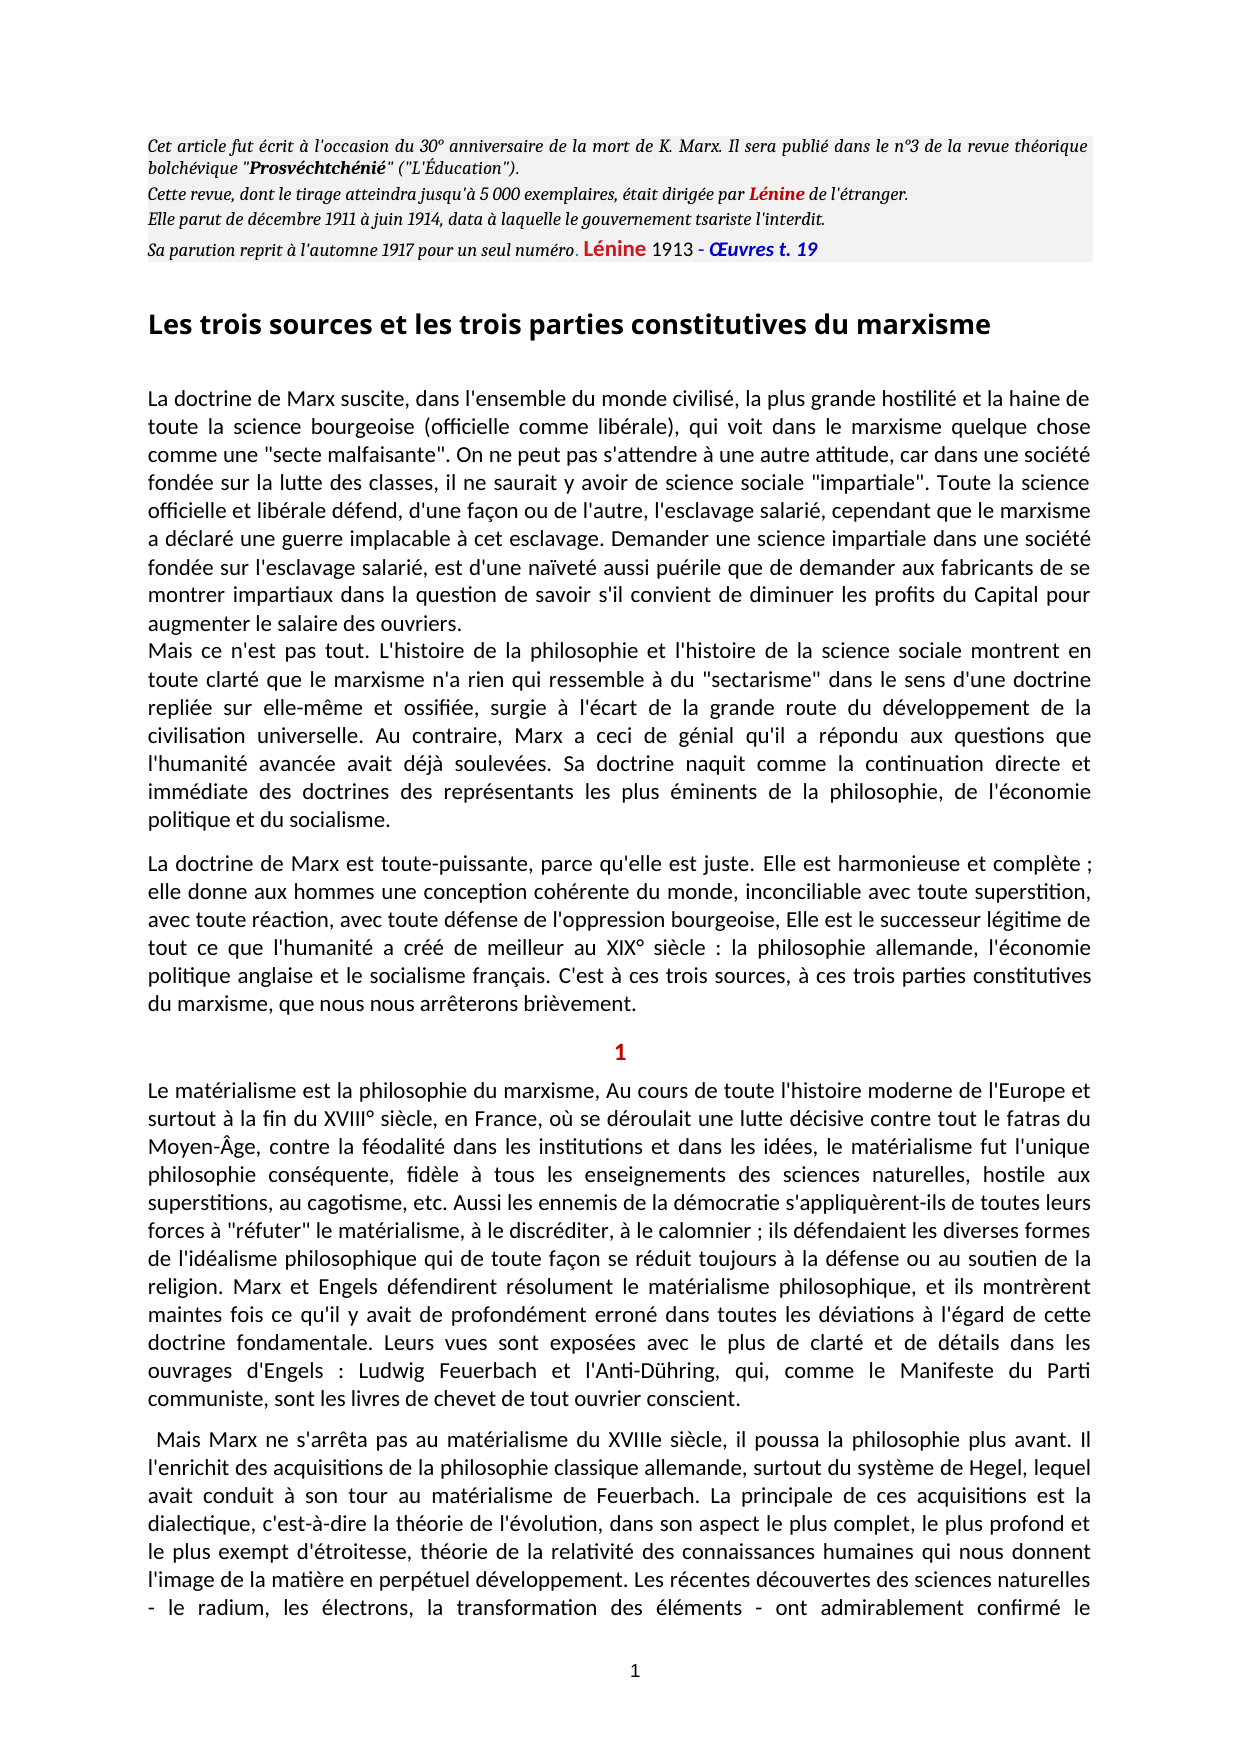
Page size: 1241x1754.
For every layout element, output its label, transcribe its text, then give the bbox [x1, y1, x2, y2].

subtitle Les trois sources et les trois parties constitutives du marxisme [148, 306, 1093, 342]
text La doctrine de Marx est toute-puissante, parce qu'elle est juste. Elle est harmonieuse et complète ; elle donne aux hommes une conception cohérente du monde, inconciliable avec toute superstition, avec toute réaction, avec toute défense de l'oppression bourgeoise, Elle est le successeur légitime de tout ce que l'humanité a créé de meilleur au XIX° siècle : la philosophie allemande, l'économie politique anglaise et le socialisme français. C'est à ces trois sources, à ces trois parties constitutives du marxisme, que nous nous arrêterons brièvement. [148, 849, 1093, 1018]
text Cette revue, dont le tirage atteindra jusqu'à 5 000 exemplaires, était dirigée par Lénine de l'étranger. [148, 183, 1093, 204]
text Cet article fut écrit à l'occasion du 30° anniversaire de la mort de K. Marx. Il sera publié dans le n°3 de la revue théorique bolchévique "Prosvéchtchénié" ("L'Éducation"). [148, 136, 1093, 179]
text Mais Marx ne s'arrêta pas au matérialisme du XVIIIe siècle, il poussa la philosophie plus avant. Il l'enrichit des acquisitions de la philosophie classique allemande, surtout du système de Hegel, lequel avait conduit à son tour au matérialisme de Feuerbach. La principale de ces acquisitions est la dialectique, c'est-à-dire la théorie de l'évolution, dans son aspect le plus complet, le plus profond et le plus exempt d'étroitesse, théorie de la relativité des connaissances humaines qui nous donnent l'image de la matière en perpétuel développement. Les récentes découvertes des sciences naturelles - le radium, les électrons, la transformation des éléments - ont admirablement confirmé le [148, 1425, 1093, 1621]
text Sa parution reprit à l'automne 1917 pour un seul numéro. Lénine 1913 - Œuvres t. 19 [148, 234, 1093, 262]
text Elle parut de décembre 1911 à juin 1914, data à laquelle le gouvernement tsariste l'interdit. [148, 209, 1093, 230]
text Le matérialisme est la philosophie du marxisme, Au cours de toute l'histoire moderne de l'Europe et surtout à la fin du XVIII° siècle, en France, où se déroulait une lutte décisive contre tout le fatras du Moyen-Âge, contre la féodalité dans les institutions et dans les idées, le matérialisme fut l'unique philosophie conséquente, fidèle à tous les enseignements des sciences naturelles, hostile aux superstitions, au cagotisme, etc. Aussi les ennemis de la démocratie s'appliquèrent-ils de toutes leurs forces à "réfuter" le matérialisme, à le discréditer, à le calomnier ; ils défendaient les diverses formes de l'idéalisme philosophique qui de toute façon se réduit toujours à la défense ou au soutien de la religion. Marx et Engels défendirent résolument le matérialisme philosophique, et ils montrèrent maintes fois ce qu'il y avait de profondément erroné dans toutes les déviations à l'égard de cette doctrine fondamentale. Leurs vues sont exposées avec le plus de clarté et de détails dans les ouvrages d'Engels : Ludwig Feuerbach et l'Anti-Dühring, qui, comme le Manifeste du Parti communiste, sont les livres de chevet de tout ouvrier conscient. [148, 1076, 1093, 1412]
text 1 [148, 1036, 1093, 1067]
text La doctrine de Marx suscite, dans l'ensemble du monde civilisé, la plus grande hostilité et la haine de toute la science bourgeoise (officielle comme libérale), qui voit dans le marxisme quelque chose comme une "secte malfaisante". On ne peut pas s'attendre à une autre attitude, car dans une société fondée sur la lutte des classes, il ne saurait y avoir de science sociale "impartiale". Toute la science officielle et libérale défend, d'une façon ou de l'autre, l'esclavage salarié, cependant que le marxisme a déclaré une guerre implacable à cet esclavage. Demander une science impartiale dans une société fondée sur l'esclavage salarié, est d'une naïveté aussi puérile que de demander aux fabricants de se montrer impartiaux dans la question de savoir s'il convient de diminuer les profits du Capital pour augmenter le salaire des ouvriers. [148, 384, 1093, 637]
text Mais ce n'est pas tout. L'histoire de la philosophie et l'histoire de la science sociale montrent en toute clarté que le marxisme n'a rien qui ressemble à du "sectarisme" dans le sens d'une doctrine repliée sur elle-même et ossifiée, surgie à l'écart de la grande route du développement de la civilisation universelle. Au contraire, Marx a ceci de génial qu'il a répondu aux questions que l'humanité avancée avait déjà soulevées. Sa doctrine naquit comme la continuation directe et immédiate des doctrines des représentants les plus éminents de la philosophie, de l'économie politique et du socialisme. [148, 637, 1093, 833]
